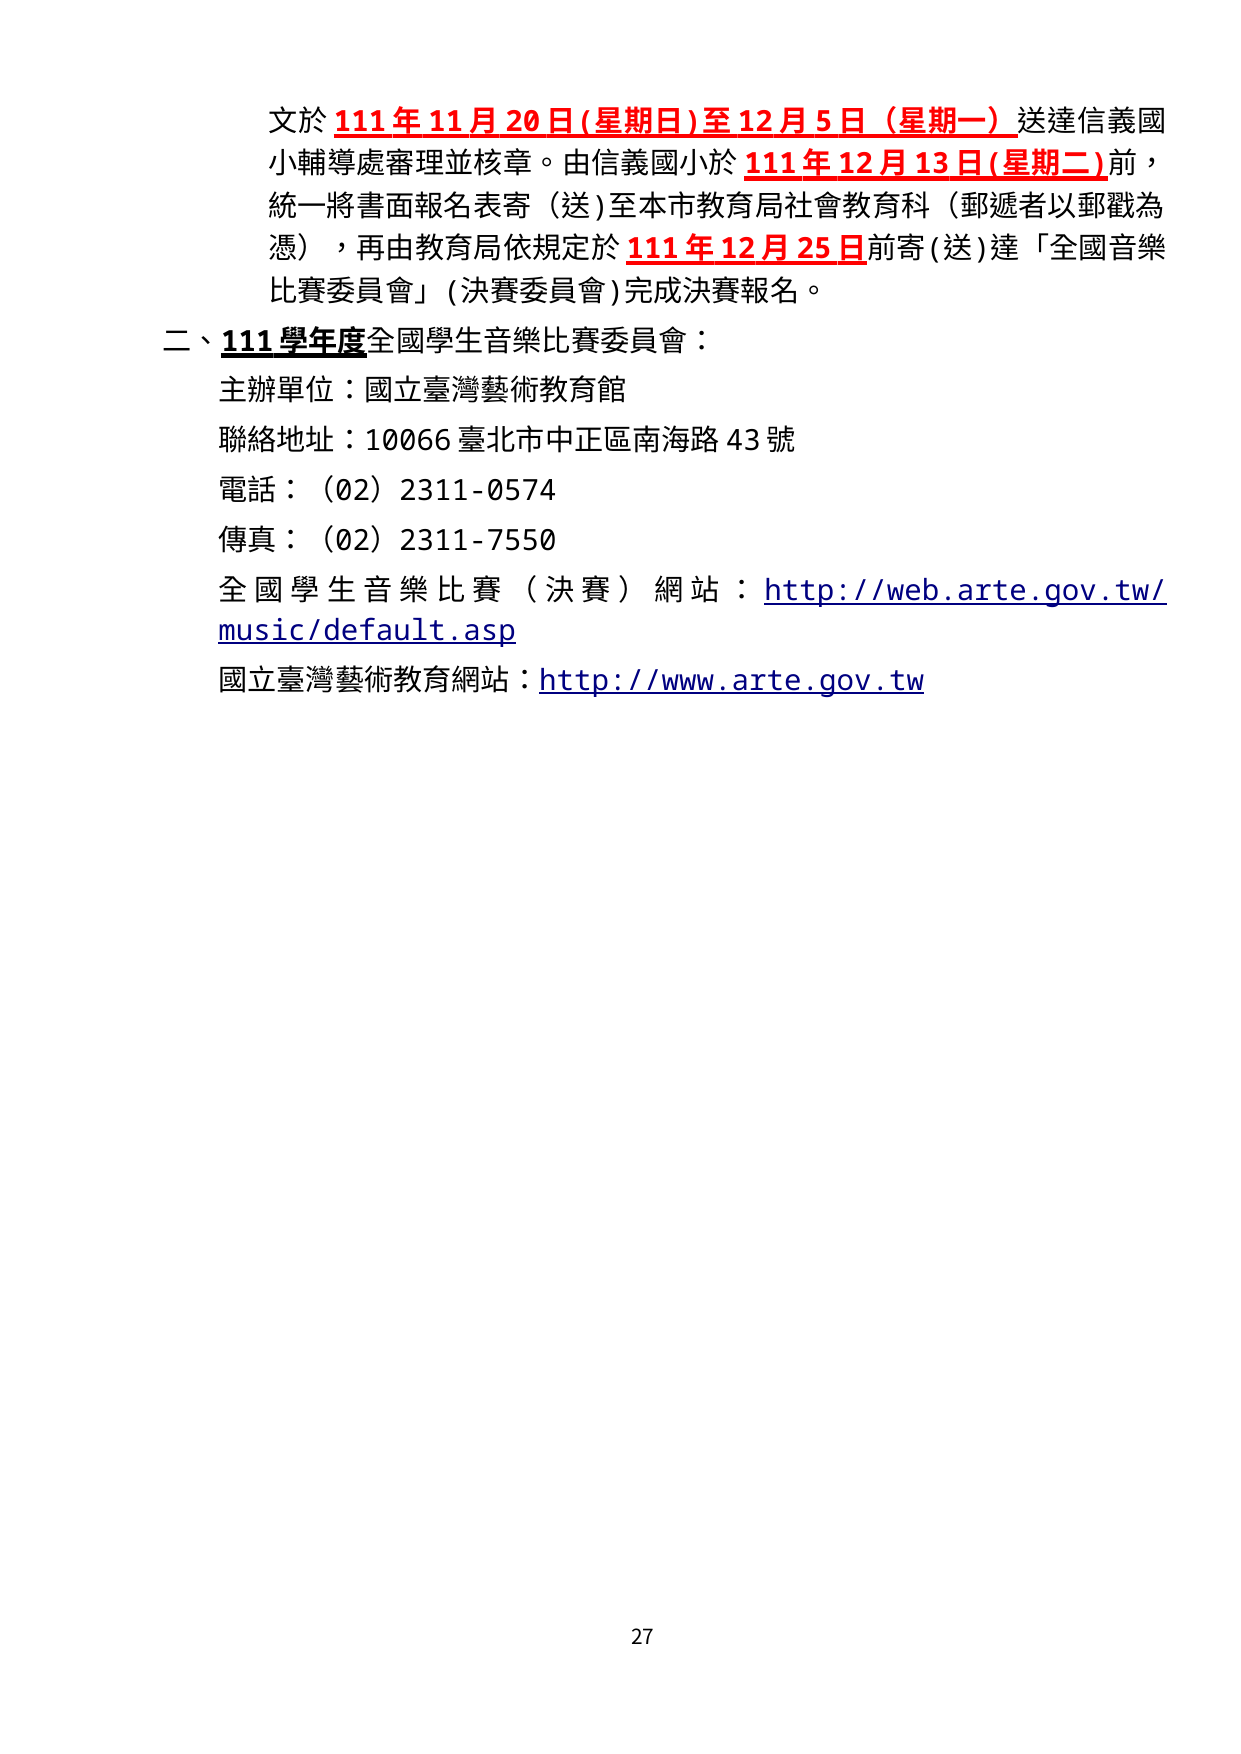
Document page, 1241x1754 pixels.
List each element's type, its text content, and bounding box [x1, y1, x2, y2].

text 二、111學年度全國學生音樂比賽委員會： [162, 317, 1167, 359]
text 聯絡地址：10066臺北市中正區南海路43號 [218, 417, 1167, 459]
text 文於111年11月20日(星期日)至12月5日（星期一）送達信義國小輔導處審理並核章。由信義國小於111年12月13日(星期二)前，統一將書面報名表寄（送)至本市教育局社會教育科（郵遞者以郵戳為憑），再由教育局依規定於111年12月25日前寄(送)達「全國音樂比賽委員會」(決賽委員會)完成決賽報名。 [218, 98, 1167, 309]
text 電話：（02）2311-0574 [218, 467, 1167, 509]
text 國立臺灣藝術教育網站：http://www.arte.gov.tw [218, 656, 1167, 698]
text 全國學生音樂比賽（決賽）網站：http://web.arte.gov.tw/music/default.asp [218, 566, 1167, 648]
text 主辦單位：國立臺灣藝術教育館 [218, 367, 1167, 409]
text 傳真：（02）2311-7550 [218, 517, 1167, 559]
